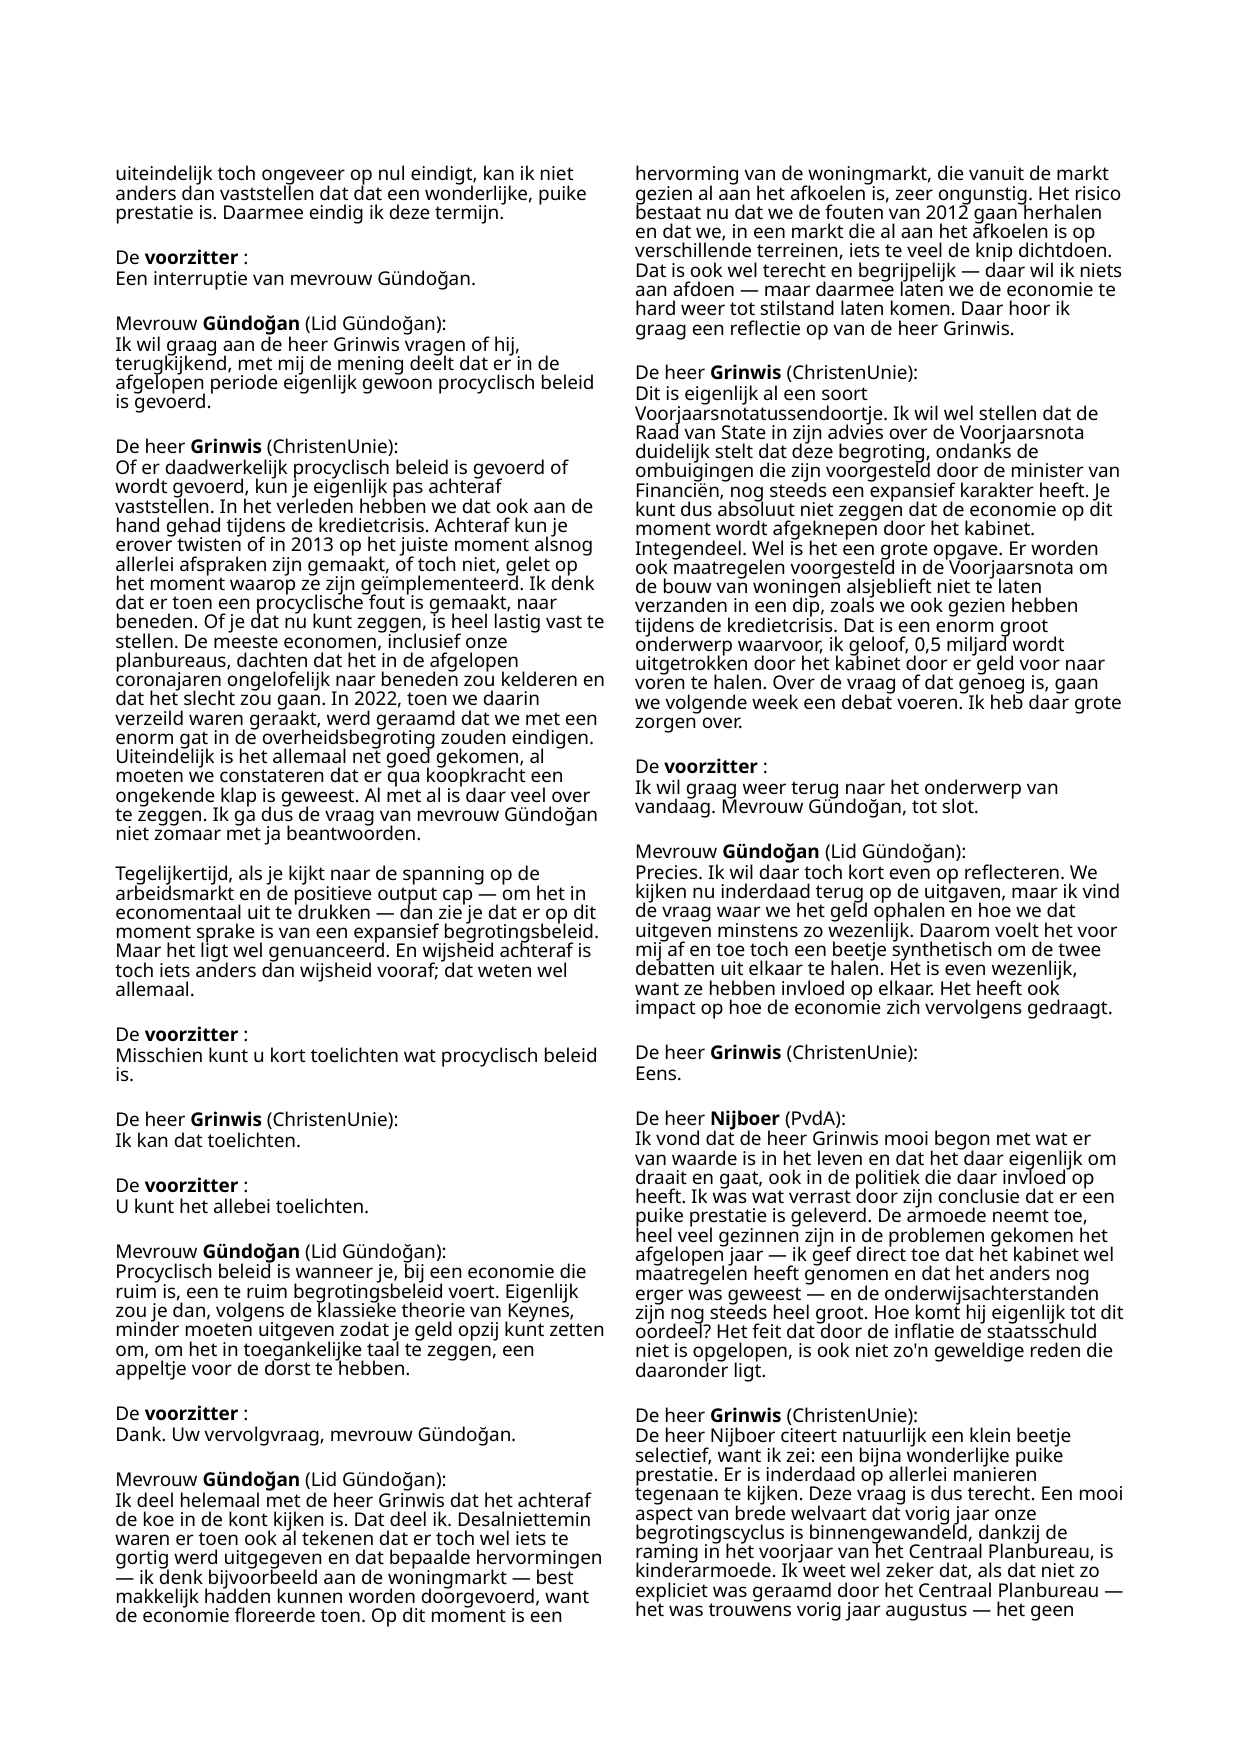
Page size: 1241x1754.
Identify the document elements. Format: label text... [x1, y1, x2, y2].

text De voorzitter : [115, 1400, 605, 1426]
text De heer Nijboer citeert natuurlijk een klein beetje selectief, want ik zei: een bijna wonderlijke puike prestatie. Er is inderdaad op allerlei manieren tegenaan te kijken. Deze vraag is dus terecht. Een mooi aspect van brede welvaart dat vorig jaar onze begrotingscyclus is binnengewandeld, dankzij de raming in het voorjaar van het Centraal Planbureau, is kinderarmoede. Ik weet wel zeker dat, als dat niet zo expliciet was geraamd door het Centraal Planbureau — het was trouwens vorig jaar augustus — het geen [635, 1427, 1125, 1620]
text Ik kan dat toelichten. [115, 1132, 605, 1151]
text Mevrouw Gündoğan (Lid Gündoğan): [635, 838, 1125, 864]
text Tegelijkertijd, als je kijkt naar de spanning op de arbeidsmarkt en de positieve output cap — om het in economentaal uit te drukken — dan zie je dat er op dit moment sprake is van een expansief begrotingsbeleid. Maar het ligt wel genuanceerd. En wijsheid achteraf is toch iets anders dan wijsheid vooraf; dat weten wel allemaal. [115, 865, 605, 1000]
text uiteindelijk toch ongeveer op nul eindigt, kan ik niet anders dan vaststellen dat dat een wonderlijke, puike prestatie is. Daarmee eindig ik deze termijn. [115, 165, 605, 223]
text Ik vond dat de heer Grinwis mooi begon met wat er van waarde is in het leven en dat het daar eigenlijk om draait en gaat, ook in de politiek die daar invloed op heeft. Ik was wat verrast door zijn conclusie dat er een puike prestatie is geleverd. De armoede neemt toe, heel veel gezinnen zijn in de problemen gekomen het afgelopen jaar — ik geef direct toe dat het kabinet wel maatregelen heeft genomen en dat het anders nog erger was geweest — en de onderwijsachterstanden zijn nog steeds heel groot. Hoe komt hij eigenlijk tot dit oordeel? Het feit dat door de inflatie de staatsschuld niet is opgelopen, is ook niet zo'n geweldige reden die daaronder ligt. [635, 1130, 1125, 1381]
text Ik wil graag aan de heer Grinwis vragen of hij, terugkijkend, met mij de mening deelt dat er in de afgelopen periode eigenlijk gewoon procyclisch beleid is gevoerd. [115, 336, 605, 413]
text Ik wil graag weer terug naar het onderwerp van vandaag. Mevrouw Gündoğan, tot slot. [635, 779, 1125, 817]
text Precies. Ik wil daar toch kort even op reflecteren. We kijken nu inderdaad terug op de uitgaven, maar ik vind de vraag waar we het geld ophalen en hoe we dat uitgeven minstens zo wezenlijk. Daarom voelt het voor mij af en toe toch een beetje synthetisch om de twee debatten uit elkaar te halen. Het is even wezenlijk, want ze hebben invloed op elkaar. Het heeft ook impact op hoe de economie zich vervolgens gedraagt. [635, 864, 1125, 1018]
text Ik deel helemaal met de heer Grinwis dat het achteraf de koe in de kont kijken is. Dat deel ik. Desalniettemin waren er toen ook al tekenen dat er toch wel iets te gortig werd uitgegeven en dat bepaalde hervormingen — ik denk bijvoorbeeld aan de woningmarkt — best makkelijk hadden kunnen worden doorgevoerd, want de economie floreerde toen. Op dit moment is een [115, 1492, 605, 1626]
text Dit is eigenlijk al een soort Voorjaarsnotatussendoortje. Ik wil wel stellen dat de Raad van State in zijn advies over de Voorjaarsnota duidelijk stelt dat deze begroting, ondanks de ombuigingen die zijn voorgesteld door de minister van Financiën, nog steeds een expansief karakter heeft. Je kunt dus absoluut niet zeggen dat de economie op dit moment wordt afgeknepen door het kabinet. Integendeel. Wel is het een grote opgave. Er worden ook maatregelen voorgesteld in de Voorjaarsnota om de bouw van woningen alsjeblieft niet te laten verzanden in een dip, zoals we ook gezien hebben tijdens de kredietcrisis. Dat is een enorm groot onderwerp waarvoor, ik geloof, 0,5 miljard wordt uitgetrokken door het kabinet door er geld voor naar voren te halen. Over de vraag of dat genoeg is, gaan we volgende week een debat voeren. Ik heb daar grote zorgen over. [635, 385, 1125, 732]
text Mevrouw Gündoğan (Lid Gündoğan): [115, 1238, 605, 1263]
text Eens. [635, 1064, 1125, 1084]
text De voorzitter : [115, 1172, 605, 1198]
text Misschien kunt u kort toelichten wat procyclisch beleid is. [115, 1047, 605, 1085]
text De voorzitter : [115, 1021, 605, 1047]
text Mevrouw Gündoğan (Lid Gündoğan): [115, 310, 605, 336]
text Mevrouw Gündoğan (Lid Gündoğan): [115, 1466, 605, 1492]
text Een interruptie van mevrouw Gündoğan. [115, 270, 605, 289]
text De heer Grinwis (ChristenUnie): [115, 433, 605, 459]
text De heer Nijboer (PvdA): [635, 1105, 1125, 1130]
text De heer Grinwis (ChristenUnie): [635, 359, 1125, 385]
text De heer Grinwis (ChristenUnie): [635, 1402, 1125, 1427]
text Dank. Uw vervolgvraag, mevrouw Gündoğan. [115, 1426, 605, 1445]
text Of er daadwerkelijk procyclisch beleid is gevoerd of wordt gevoerd, kun je eigenlijk pas achteraf vaststellen. In het verleden hebben we dat ook aan de hand gehad tijdens de kredietcrisis. Achteraf kun je erover twisten of in 2013 op het juiste moment alsnog allerlei afspraken zijn gemaakt, of toch niet, gelet op het moment waarop ze zijn geïmplementeerd. Ik denk dat er toen een procyclische fout is gemaakt, naar beneden. Of je dat nu kunt zeggen, is heel lastig vast te stellen. De meeste economen, inclusief onze planbureaus, dachten dat het in de afgelopen coronajaren ongelofelijk naar beneden zou kelderen en dat het slecht zou gaan. In 2022, toen we daarin verzeild waren geraakt, werd geraamd dat we met een enorm gat in de overheidsbegroting zouden eindigen. Uiteindelijk is het allemaal net goed gekomen, al moeten we constateren dat er qua koopkracht een ongekende klap is geweest. Al met al is daar veel over te zeggen. Ik ga dus de vraag van mevrouw Gündoğan niet zomaar met ja beantwoorden. [115, 459, 605, 844]
text U kunt het allebei toelichten. [115, 1198, 605, 1217]
text De voorzitter : [635, 753, 1125, 779]
text hervorming van de woningmarkt, die vanuit de markt gezien al aan het afkoelen is, zeer ongunstig. Het risico bestaat nu dat we de fouten van 2012 gaan herhalen en dat we, in een markt die al aan het afkoelen is op verschillende terreinen, iets te veel de knip dichtdoen. Dat is ook wel terecht en begrijpelijk — daar wil ik niets aan afdoen — maar daarmee laten we de economie te hard weer tot stilstand laten komen. Daar hoor ik graag een reflectie op van de heer Grinwis. [635, 165, 1125, 339]
text De voorzitter : [115, 244, 605, 270]
text Procyclisch beleid is wanneer je, bij een economie die ruim is, een te ruim begrotingsbeleid voert. Eigenlijk zou je dan, volgens de klassieke theorie van Keynes, minder moeten uitgeven zodat je geld opzij kunt zetten om, om het in toegankelijke taal te zeggen, een appeltje voor de dorst te hebben. [115, 1263, 605, 1379]
text De heer Grinwis (ChristenUnie): [115, 1106, 605, 1132]
text De heer Grinwis (ChristenUnie): [635, 1039, 1125, 1064]
